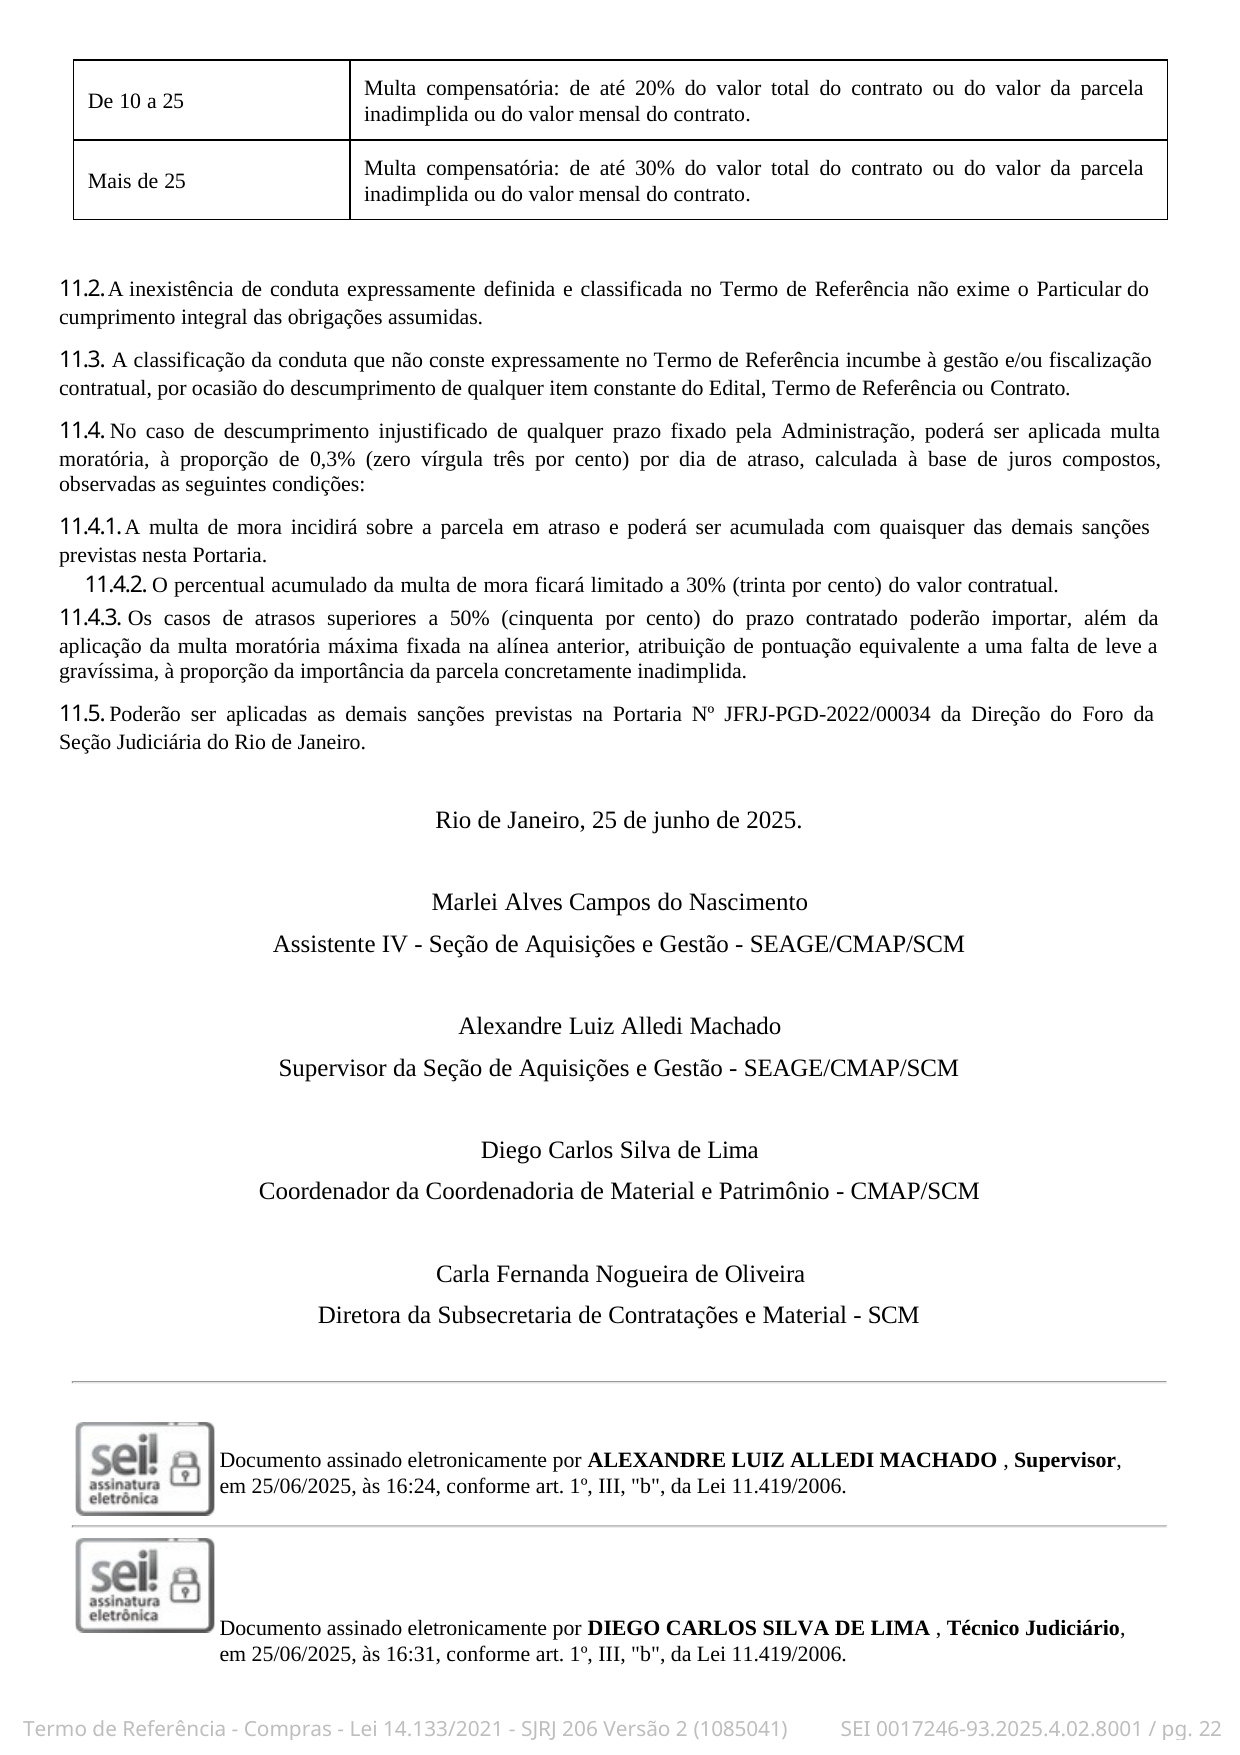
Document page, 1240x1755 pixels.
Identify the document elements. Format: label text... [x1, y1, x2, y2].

text Supervisor da Seção de Aquisições e Gestão - SEAGE/CMAP/SCM [118, 1053, 1119, 1081]
list No caso de descumprimento injustificado de qualquer prazo fixado pela Administração, poderá ser aplicada multa moratória, à proporção de 0,3% (zero vírgula três por cento) por dia de atraso, calculada à base de juros compostos, observadas as seguintes condições: [59, 413, 1162, 497]
text Carla Fernanda Nogueira de Oliveira [118, 1259, 1123, 1288]
table_header Multa compensatória: de até 20% do valor total do contrato ou do valor da parcela inadimplida ou do valor mensal do contrato. [351, 61, 1167, 139]
list A multa de mora incidirá sobre a parcela em atraso e poderá ser acumulada com quaisquer das demais sanções previstas nesta Portaria. [59, 510, 1152, 567]
list Os casos de atrasos superiores a 50% (cinquenta por cento) do prazo contratado poderão importar, além da aplicação da multa moratória máxima fixada na alínea anterior, atribuição de pontuação equivalente a uma falta de leve a gravíssima, à proporção da importância da parcela concretamente inadimplida. [59, 601, 1159, 684]
table_cell Mais de 25 [74, 141, 349, 219]
text Documento assinado eletronicamente por DIEGO CARLOS SILVA DE LIMA , Técnico Judiciário, em 25/06/2025, às 16:31, conforme art. 1º, III, "b", da Lei 11.419/2006. [219, 1615, 1150, 1666]
list Poderão ser aplicadas as demais sanções previstas na Portaria Nº JFRJ-PGD-2022/00034 da Direção do Foro da Seção Judiciária do Rio de Janeiro. [59, 697, 1154, 754]
text Rio de Janeiro, 25 de junho de 2025. Marlei Alves Campos do Nascimento [430, 762, 808, 927]
text Diego Carlos Silva de Lima [118, 1135, 1122, 1164]
text Diretora da Subsecretaria de Contratações e Material - SCM [118, 1300, 1120, 1329]
text Coordenador da Coordenadoria de Material e Patrimônio - CMAP/SCM [118, 1176, 1121, 1205]
list O percentual acumulado da multa de mora ficará limitado a 30% (trinta por cento) do valor contratual. [84, 568, 1181, 599]
table_header De 10 a 25 [74, 61, 349, 139]
text Assistente IV - Seção de Aquisições e Gestão - SEAGE/CMAP/SCM [118, 929, 1120, 957]
list A inexistência de conduta expressamente definida e classificada no Termo de Referência não exime o Particular do cumprimento integral das obrigações assumidas. [59, 272, 1150, 329]
text Alexandre Luiz Alledi Machado [118, 1011, 1121, 1040]
list A classificação da conduta que não conste expressamente no Termo de Referência incumbe à gestão e/ou fiscalização contratual, por ocasião do descumprimento de qualquer item constante do Edital, Termo de Referência ou Contrato. [59, 343, 1153, 400]
table_cell Multa compensatória: de até 30% do valor total do contrato ou do valor da parcela inadimplida ou do valor mensal do contrato. [351, 141, 1167, 219]
text Documento assinado eletronicamente por ALEXANDRE LUIZ ALLEDI MACHADO , Supervisor, em 25/06/2025, às 16:24, conforme art. 1º, III, "b", da Lei 11.419/2006. [219, 1447, 1134, 1498]
